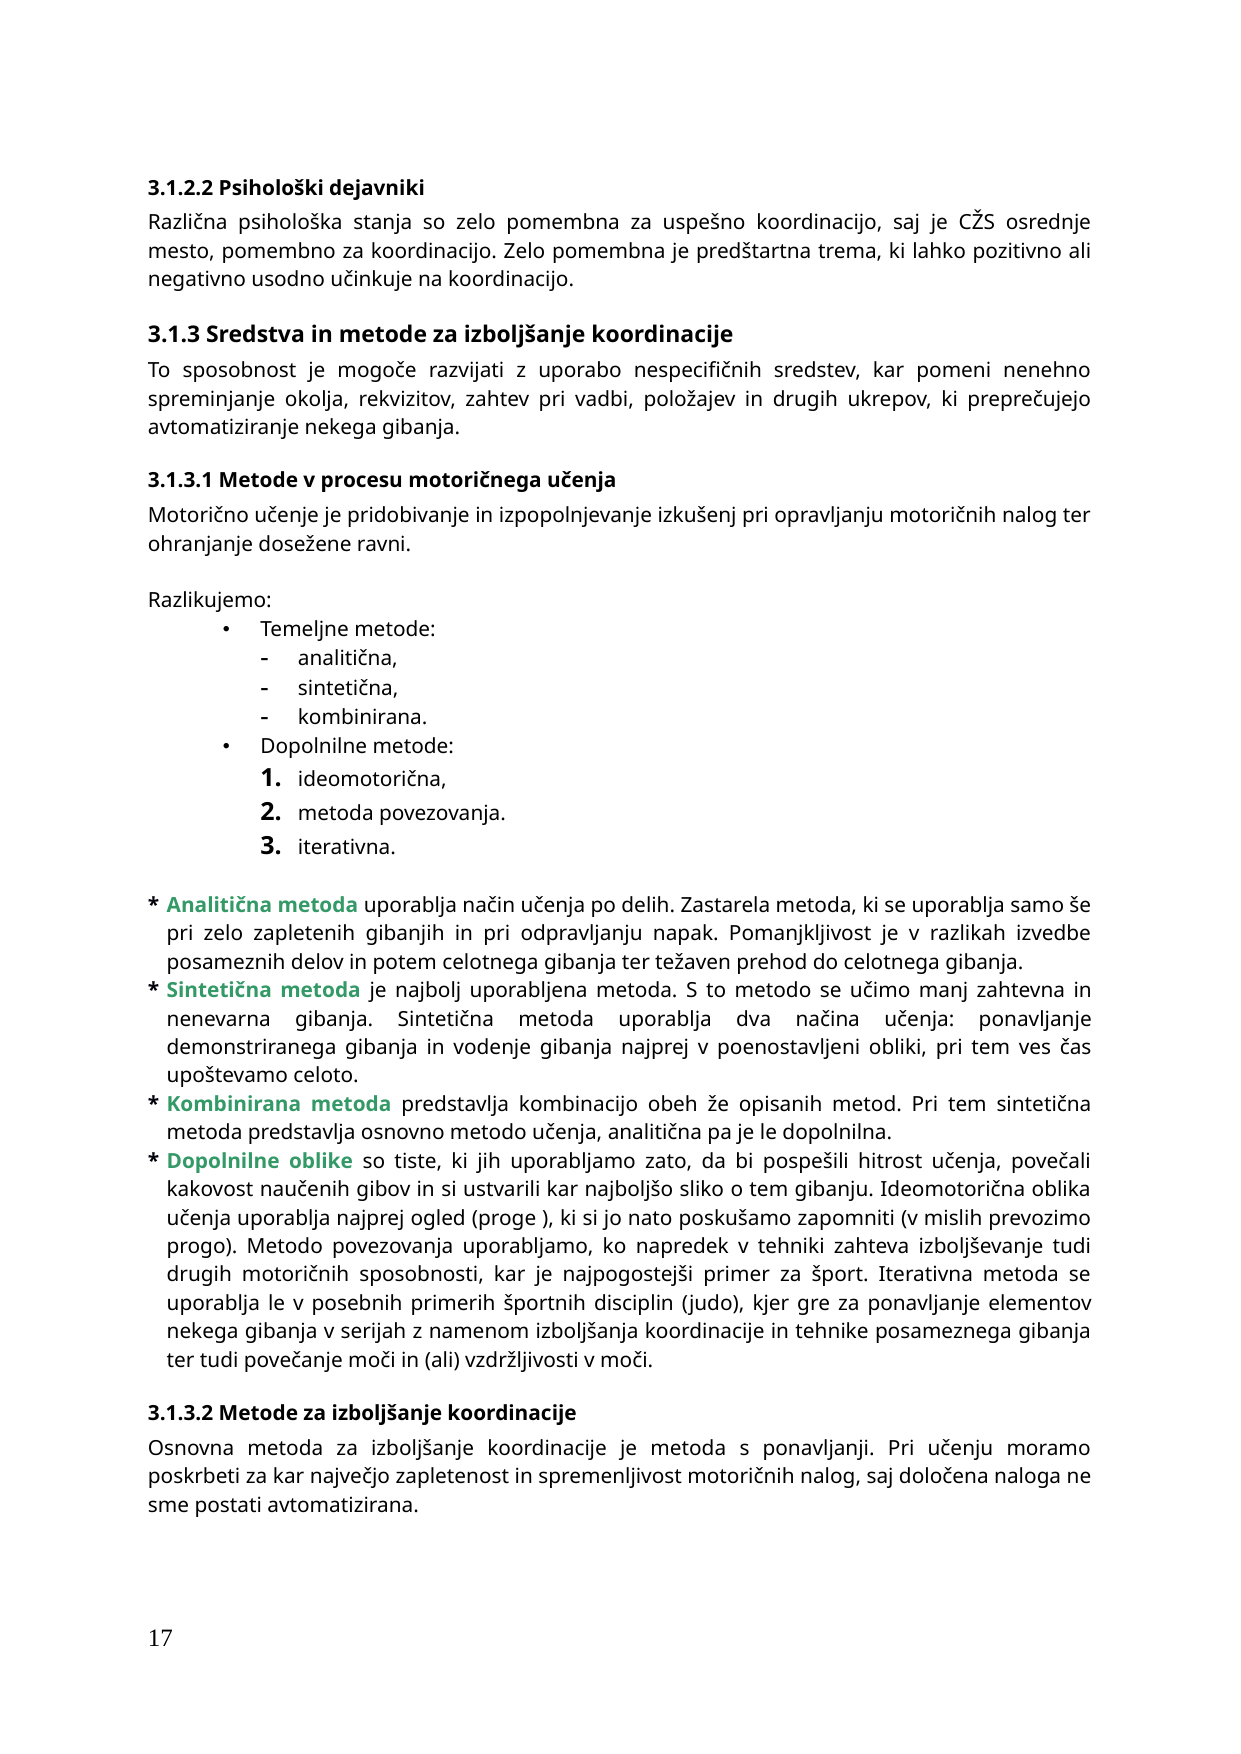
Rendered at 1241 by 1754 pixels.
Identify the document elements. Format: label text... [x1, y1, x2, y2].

list kombinirana. [260, 701, 1092, 731]
text 3.1.3.2 Metode za izboljšanje koordinacije [148, 1398, 1092, 1427]
text Motorično učenje je pridobivanje in izpopolnjevanje izkušenj pri opravljanju motoričnih nalog ter ohranjanje dosežene ravni. [148, 500, 1092, 557]
list Temeljne metode: [223, 614, 1092, 642]
list Sintetična metoda je najbolj uporabljena metoda. S to metodo se učimo manj zahtevna in nenevarna gibanja. Sintetična metoda uporablja dva načina učenja: ponavljanje demonstriranega gibanja in vodenje gibanja najprej v poenostavljeni obliki, pri tem ves čas upoštevamo celoto. [148, 975, 1092, 1089]
list analitična, [260, 642, 1092, 672]
text 3.1.3.1 Metode v procesu motoričnega učenja [148, 466, 1092, 494]
list Dopolnilne metode: [223, 731, 1092, 759]
list Kombinirana metoda predstavlja kombinacijo obeh že opisanih metod. Pri tem sintetična metoda predstavlja osnovno metodo učenja, analitična pa je le dopolnilna. [148, 1089, 1092, 1146]
list Dopolnilne oblike so tiste, ki jih uporabljamo zato, da bi pospešili hitrost učenja, povečali kakovost naučenih gibov in si ustvarili kar najboljšo sliko o tem gibanju. Ideomotorična oblika učenja uporablja najprej ogled (proge ), ki si jo nato poskušamo zapomniti (v mislih prevozimo progo). Metodo povezovanja uporabljamo, ko napredek v tehniki zahteva izboljševanje tudi drugih motoričnih sposobnosti, kar je najpogostejši primer za šport. Iterativna metoda se uporablja le v posebnih primerih športnih disciplin (judo), kjer gre za ponavljanje elementov nekega gibanja v serijah z namenom izboljšanja koordinacije in tehnike posameznega gibanja ter tudi povečanje moči in (ali) vzdržljivosti v moči. [148, 1146, 1092, 1373]
text Osnovna metoda za izboljšanje koordinacije je metoda s ponavljanji. Pri učenju moramo poskrbeti za kar največjo zapletenost in spremenljivost motoričnih nalog, saj določena naloga ne sme postati avtomatizirana. [148, 1433, 1092, 1518]
text Razlikujemo: [148, 586, 1092, 614]
list sintetična, [260, 672, 1092, 701]
text To sposobnost je mogoče razvijati z uporabo nespecifičnih sredstev, kar pomeni nenehno spreminjanje okolja, rekvizitov, zahtev pri vadbi, položajev in drugih ukrepov, ki preprečujejo avtomatiziranje nekega gibanja. [148, 355, 1092, 441]
list iterativna. [260, 827, 1092, 861]
text 3.1.3 Sredstva in metode za izboljšanje koordinacije [148, 318, 1092, 349]
list metoda povezovanja. [260, 793, 1092, 827]
text Različna psihološka stanja so zelo pomembna za uspešno koordinacijo, saj je CŽS osrednje mesto, pomembno za koordinacijo. Zelo pomembna je predštartna trema, ki lahko pozitivno ali negativno usodno učinkuje na koordinacijo. [148, 207, 1092, 293]
list ideomotorična, [260, 759, 1092, 793]
list Analitična metoda uporablja način učenja po delih. Zastarela metoda, ki se uporablja samo še pri zelo zapletenih gibanjih in pri odpravljanju napak. Pomanjkljivost je v razlikah izvedbe posameznih delov in potem celotnega gibanja ter težaven prehod do celotnega gibanja. [148, 890, 1092, 975]
text 3.1.2.2 Psihološki dejavniki [148, 173, 1092, 201]
